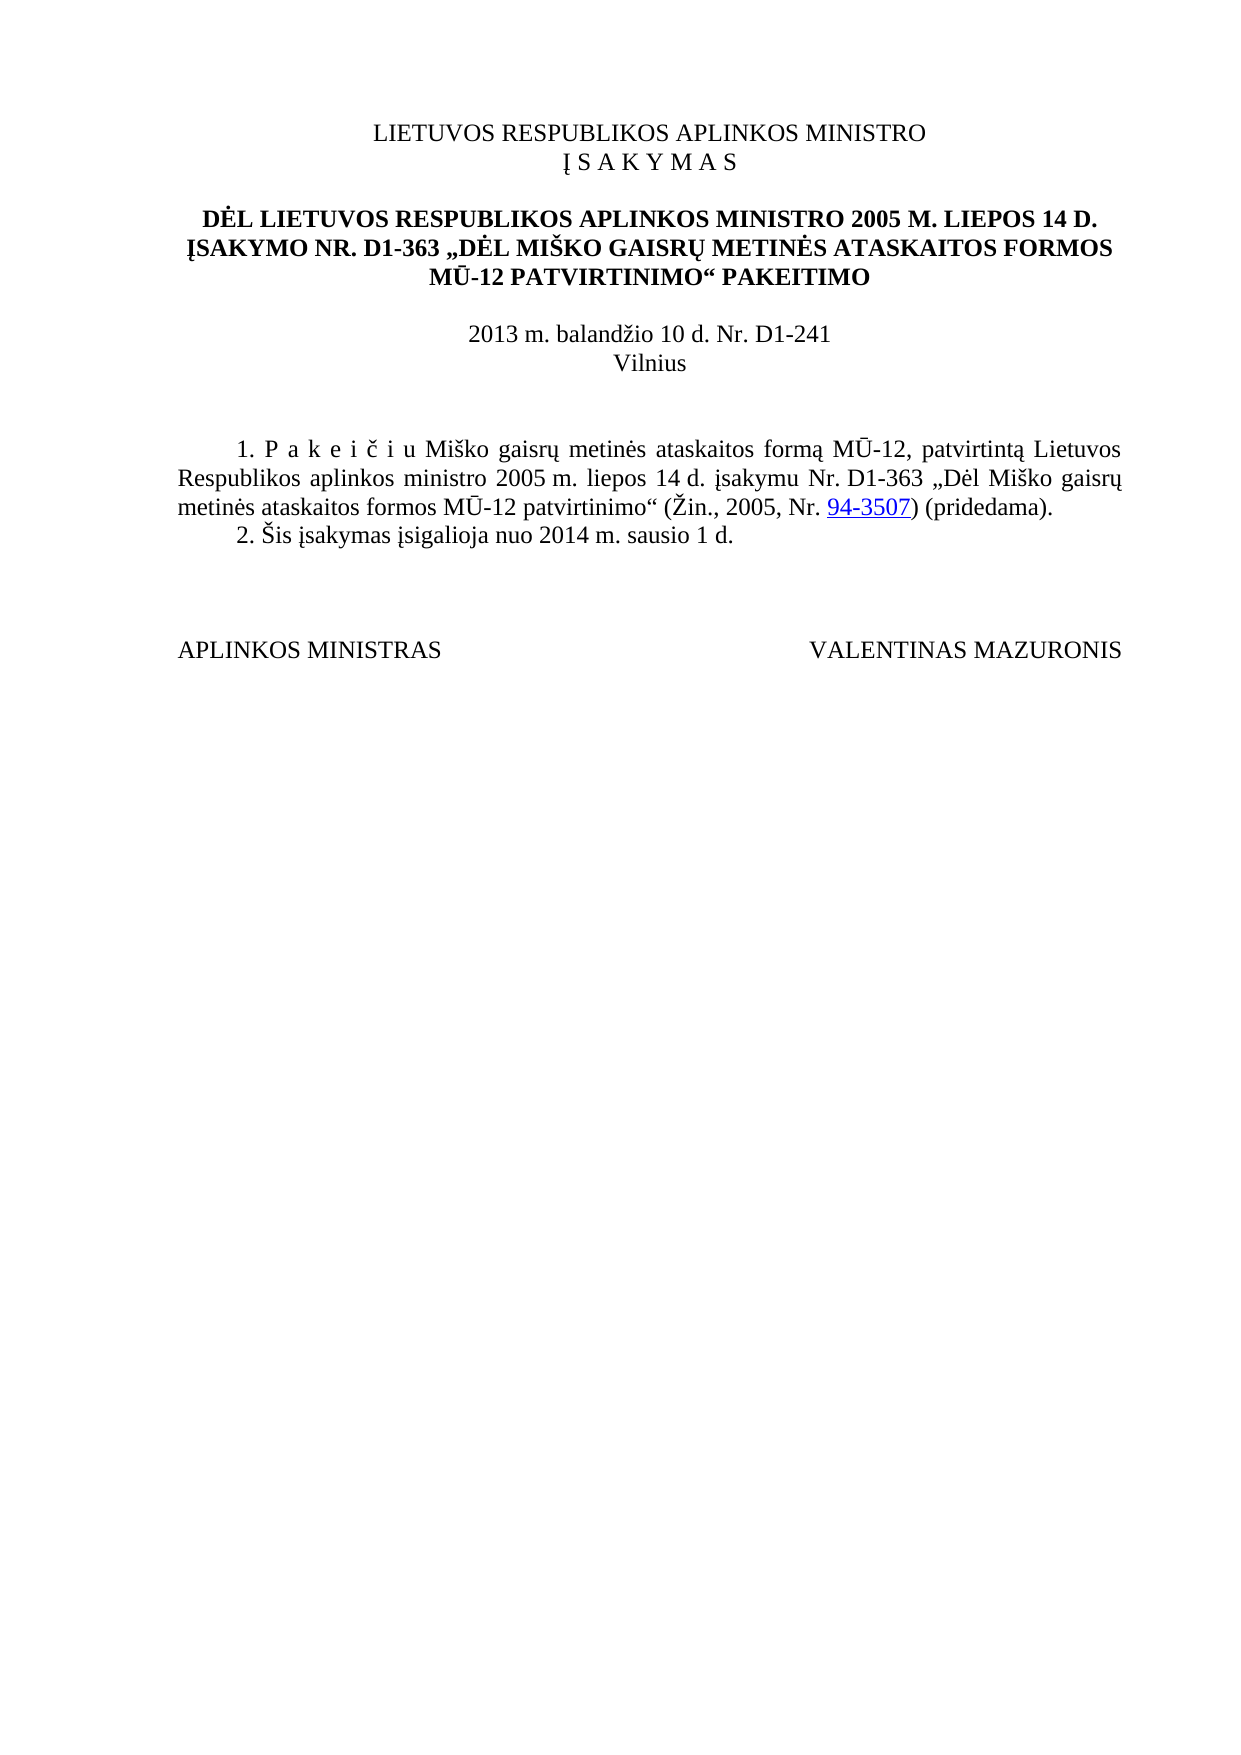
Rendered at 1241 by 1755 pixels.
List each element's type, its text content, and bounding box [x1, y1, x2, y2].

text Aplinkos ministras Valentinas Mazuronis [177, 636, 1122, 664]
text LIETUVOS RESPUBLIKOS APLINKOS MINISTRO [177, 118, 1122, 147]
text Į S A K Y M A S [177, 147, 1122, 176]
text 2. Šis įsakymas įsigalioja nuo 2014 m. sausio 1 d. [177, 521, 1122, 549]
text Vilnius [177, 348, 1122, 377]
text 2013 m. balandžio 10 d. Nr. D1-241 [177, 319, 1122, 348]
text DĖL LIETUVOS RESPUBLIKOS APLINKOS MINISTRO 2005 M. LIEPOS 14 D. ĮSAKYMO Nr. d1-363 „DĖL MIŠKO GAISRŲ METINĖS ATASKAITOS FORMOS MŪ-12 PATVIRTINIMO“ PAKEITIMO [177, 204, 1122, 291]
text 1. P a k e i č i u Miško gaisrų metinės ataskaitos formą MŪ-12, patvirtintą Lietuvos Respublikos aplinkos ministro 2005 m. liepos 14 d. įsakymu Nr. D1-363 „Dėl Miško gaisrų metinės ataskaitos formos MŪ-12 patvirtinimo“ (Žin., 2005, Nr. 94-3507) (pridedama). [177, 434, 1122, 521]
